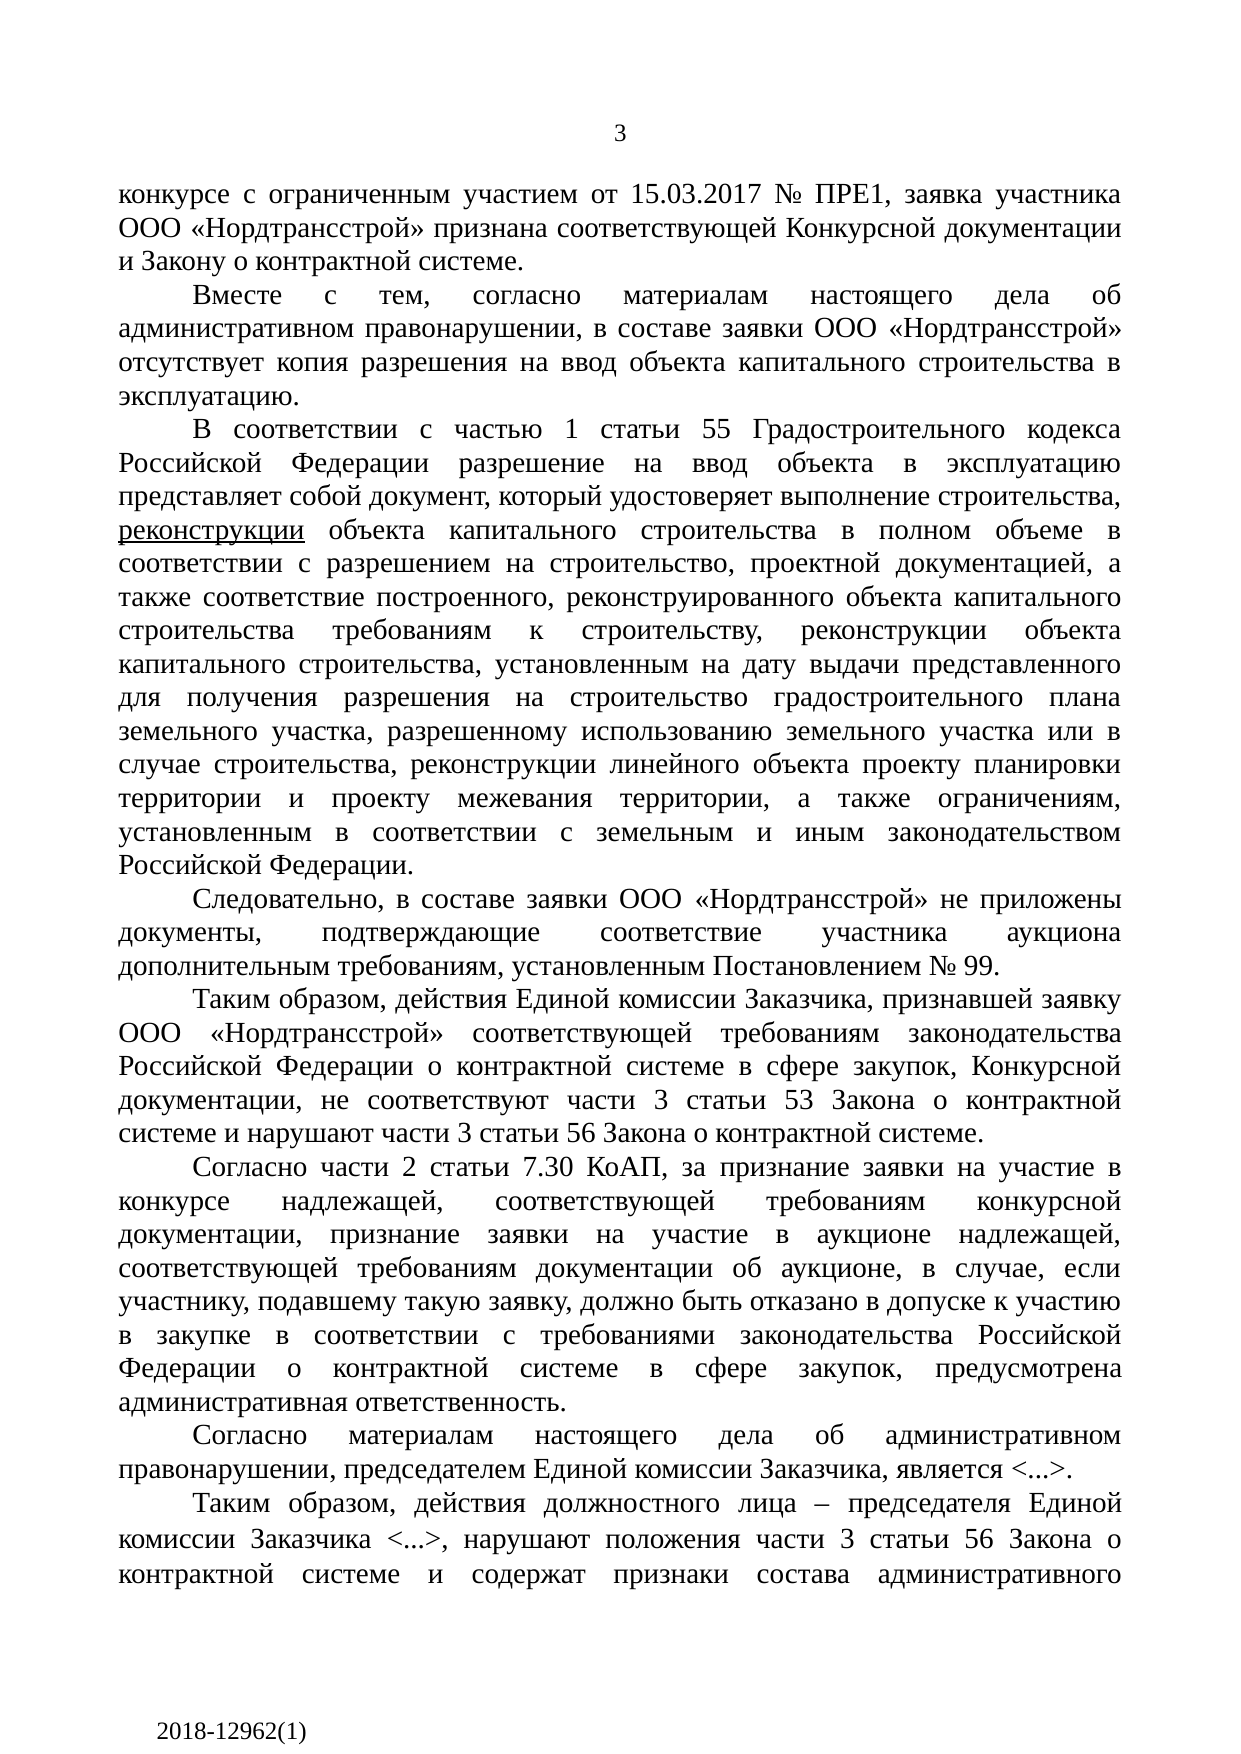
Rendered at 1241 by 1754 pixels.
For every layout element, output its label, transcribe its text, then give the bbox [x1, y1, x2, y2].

text конкурсе с ограниченным участием от 15.03.2017 № ПРЕ1, заявка участника ООО «Нордтрансстрой» признана соответствующей Конкурсной документации и Закону о контрактной системе. [118, 176, 1122, 277]
text Вместе с тем, согласно материалам настоящего дела об административном правонарушении, в составе заявки ООО «Нордтрансстрой» отсутствует копия разрешения на ввод объекта капитального строительства в эксплуатацию. [118, 277, 1122, 411]
text Согласно части 2 статьи 7.30 КоАП, за признание заявки на участие в конкурсе надлежащей, соответствующей требованиям конкурсной документации, признание заявки на участие в аукционе надлежащей, соответствующей требованиям документации об аукционе, в случае, если участнику, подавшему такую заявку, должно быть отказано в допуске к участию в закупке в соответствии с требованиями законодательства Российской Федерации о контрактной системе в сфере закупок, предусмотрена административная ответственность. [118, 1149, 1122, 1417]
text Согласно материалам настоящего дела об административном правонарушении, председателем Единой комиссии Заказчика, является <...>. [118, 1417, 1122, 1484]
text Таким образом, действия должностного лица – председателя Единой комиссии Заказчика <...>, нарушают положения части 3 статьи 56 Закона о контрактной системе и содержат признаки состава административного [118, 1484, 1122, 1591]
text В соответствии с частью 1 статьи 55 Градостроительного кодекса Российской Федерации разрешение на ввод объекта в эксплуатацию представляет собой документ, который удостоверяет выполнение строительства, реконструкции объекта капитального строительства в полном объеме в соответствии с разрешением на строительство, проектной документацией, а также соответствие построенного, реконструированного объекта капитального строительства требованиям к строительству, реконструкции объекта капитального строительства, установленным на дату выдачи представленного для получения разрешения на строительство градостроительного плана земельного участка, разрешенному использованию земельного участка или в случае строительства, реконструкции линейного объекта проекту планировки территории и проекту межевания территории, а также ограничениям, установленным в соответствии с земельным и иным законодательством Российской Федерации. [118, 411, 1122, 881]
text Следовательно, в составе заявки ООО «Нордтрансстрой» не приложены документы, подтверждающие соответствие участника аукциона дополнительным требованиям, установленным Постановлением № 99. [118, 881, 1122, 981]
text Таким образом, действия Единой комиссии Заказчика, признавшей заявку ООО «Нордтрансстрой» соответствующей требованиям законодательства Российской Федерации о контрактной системе в сфере закупок, Конкурсной документации, не соответствуют части 3 статьи 53 Закона о контрактной системе и нарушают части 3 статьи 56 Закона о контрактной системе. [118, 981, 1122, 1149]
